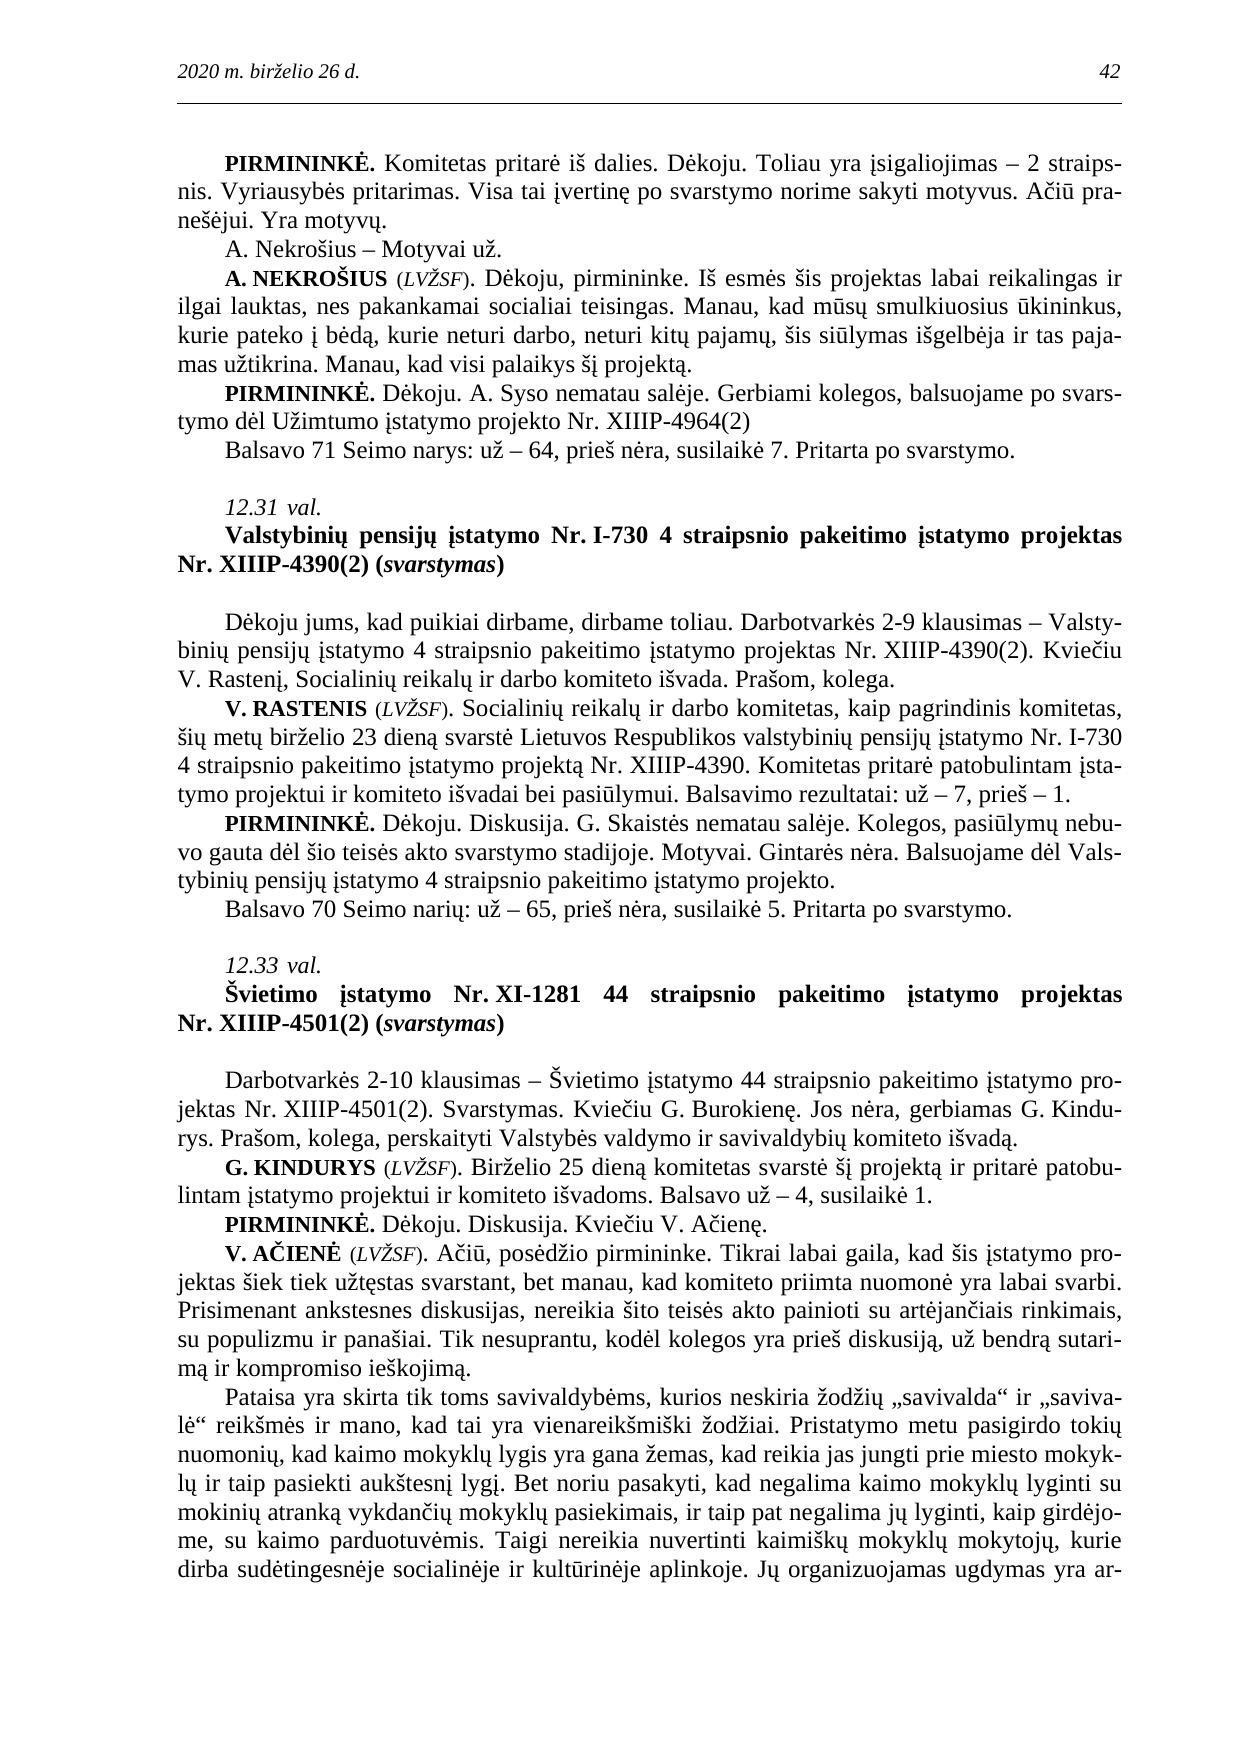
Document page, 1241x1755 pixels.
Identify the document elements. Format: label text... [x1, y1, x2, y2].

text Dė­ko­ju jums, kad pui­kiai dir­ba­me, dir­ba­me to­liau. Dar­bo­tvarkės 2-9 klau­si­mas – Vals­ty­bi­nių pen­si­jų įsta­ty­mo 4 straips­nio pa­kei­ti­mo įsta­ty­mo pro­jek­tas Nr. XIIIP-4390(2). Kvie­čiu V. Ras­te­nį, So­cia­li­nių rei­ka­lų ir dar­bo ko­mi­te­to iš­va­da. Pra­šom, ko­le­ga. [177, 607, 1122, 693]
text PIRMININKĖ. Ko­mi­te­tas pri­ta­rė iš da­lies. Dė­ko­ju. To­liau yra įsi­ga­lio­ji­mas – 2 straips­nis. Vy­riau­sy­bės pri­ta­ri­mas. Vi­sa tai įver­ti­nę po svars­ty­mo no­ri­me sa­ky­ti mo­ty­vus. Ačiū pra­ne­šė­jui. Yra mo­ty­vų. [177, 148, 1122, 234]
text V. AČIENĖ (LVŽSF). Ačiū, po­sė­džio pir­mi­nin­ke. Tik­rai la­bai gai­la, kad šis įsta­ty­mo pro­jek­tas šiek tiek už­­tę­stas svars­tant, bet ma­nau, kad ko­mi­te­to pri­im­ta nuo­mo­nė yra la­bai svar­bi. Pri­si­me­nant anks­tes­nes dis­ku­si­jas, ne­rei­kia ši­to tei­sės ak­to pai­nio­ti su ar­tė­jan­čiais rin­ki­mais, su po­pu­liz­mu ir pa­na­šiai. Tik ne­su­pran­tu, ko­dėl ko­le­gos yra prieš dis­ku­si­ją, už ben­drą su­ta­ri­mą ir kom­pro­mi­so ieš­ko­ji­mą. [177, 1238, 1122, 1382]
text Vals­ty­bi­nių pen­si­jų įsta­ty­mo Nr. I-730 4 straips­nio pa­kei­ti­mo įsta­ty­mo pro­jek­tas Nr. XIIIP-4390(2) (svars­ty­mas) [177, 520, 1122, 578]
text A. NEKROŠIUS (LVŽSF). Dė­ko­ju, pir­mi­nin­ke. Iš es­mės šis pro­jek­tas la­bai rei­ka­lin­gas ir il­gai lauk­tas, nes pa­kan­ka­mai so­cia­liai tei­sin­gas. Ma­nau, kad mū­sų smul­kiuo­sius ūki­nin­kus, ku­rie pa­te­ko į bė­dą, ku­rie ne­tu­ri dar­bo, ne­tu­ri ki­tų pa­ja­mų, šis siū­ly­mas iš­gel­bė­ja ir tas pa­ja­mas už­tik­ri­na. Ma­nau, kad vi­si pa­lai­kys šį pro­jek­tą. [177, 263, 1122, 378]
text PIRMININKĖ. Dė­ko­ju. A. Sy­so ne­ma­tau sa­lė­je. Ger­bia­mi ko­le­gos, bal­suo­ja­me po svars­ty­mo dėl Už­im­tu­mo įsta­ty­mo pro­jek­to Nr. XIIIP-4964(2) [177, 378, 1122, 435]
text PIRMININKĖ. Dė­ko­ju. Dis­ku­si­ja. G. Skais­tės ne­ma­tau sa­lė­je. Ko­le­gos, pa­siū­ly­mų ne­bu­vo gau­ta dėl šio tei­sės ak­to svars­ty­mo sta­di­jo­je. Mo­ty­vai. Gin­ta­rės nė­ra. Bal­suo­ja­me dėl Vals­ty­bi­nių pen­si­jų įsta­ty­mo 4 straips­nio pa­kei­ti­mo įsta­ty­mo pro­jek­to. [177, 808, 1122, 894]
text Dar­bo­tvarkės 2-10 klau­si­mas – Švie­ti­mo įsta­ty­mo 44 straips­nio pa­kei­ti­mo įsta­ty­mo pro­jek­tas Nr. XIIIP-4501(2). Svars­ty­mas. Kvie­čiu G. Bu­ro­kie­nę. Jos nė­ra, ger­bia­mas G. Kin­du­rys. Pra­šom, ko­le­ga, per­skai­ty­ti Vals­ty­bės val­dy­mo ir sa­vi­val­dy­bių ko­mi­te­to iš­va­dą. [177, 1065, 1122, 1152]
text 12.33 val. [224, 952, 1122, 979]
text Bal­sa­vo 71 Sei­mo na­rys: už – 64, prieš nė­ra, su­si­lai­kė 7. Pri­tar­ta po svars­ty­mo. [177, 435, 1122, 464]
text A. Ne­kro­šius – Mo­ty­vai už. [177, 234, 1122, 263]
text G. KINDURYS (LVŽSF). Bir­že­lio 25 die­ną ko­mi­te­tas svars­tė šį pro­jek­tą ir pri­ta­rė pa­to­bu­lin­tam įsta­ty­mo pro­jek­tui ir ko­mi­te­to iš­va­doms. Bal­sa­vo už – 4, su­si­lai­kė 1. [177, 1152, 1122, 1209]
text Pa­tai­sa yra skir­ta tik toms sa­vi­val­dy­bėms, ku­rios ne­ski­ria žo­džių „sa­vi­val­da“ ir „sa­vi­va­lė“ reikš­mės ir ma­no, kad tai yra vie­na­reikš­miš­ki žo­džiai. Pri­sta­ty­mo me­tu pa­si­gir­do to­kių nuo­mo­nių, kad kai­mo mo­kyk­lų ly­gis yra ga­na že­mas, kad rei­kia jas jung­ti prie mies­to mo­kyk­lų ir taip pa­siek­ti aukš­tes­nį ly­gį. Bet no­riu pa­sa­ky­ti, kad ne­ga­li­ma kai­mo mo­kyk­lų ly­gin­ti su mo­ki­nių at­ran­ką vyk­dan­čių mo­kyk­lų pa­sie­ki­mais, ir taip pat ne­ga­li­ma jų ly­gin­ti, kaip gir­dė­jo­me, su kai­mo par­duo­tu­vė­mis. Tai­gi ne­rei­kia nu­ver­tin­ti kai­miš­kų mo­kyk­lų mo­ky­to­jų, ku­rie dir­ba su­dė­tin­ges­nė­je so­cia­li­nė­je ir kul­tū­ri­nė­je ap­lin­ko­je. Jų or­ga­ni­zuo­ja­mas ug­dy­mas yra ar­ [177, 1382, 1122, 1583]
text PIRMININKĖ. Dė­ko­ju. Dis­ku­si­ja. Kvie­čiu V. Ačie­nę. [177, 1209, 1122, 1238]
text 12.31 val. [224, 493, 1122, 520]
text Švie­ti­mo įsta­ty­mo Nr. XI-1281 44 straips­nio pa­kei­ti­mo įsta­ty­mo pro­jek­tas Nr. XIIIP-4501(2) (svars­ty­mas) [177, 979, 1122, 1037]
text V. RASTENIS (LVŽSF). So­cia­li­nių rei­ka­lų ir dar­bo ko­mi­te­tas, kaip pa­grin­di­nis ko­mi­te­tas, šių me­tų bir­že­lio 23 die­ną svars­tė Lie­tu­vos Res­pub­li­kos vals­ty­bi­nių pen­si­jų įsta­ty­mo Nr. I-730 4 straips­nio pa­kei­ti­mo įsta­ty­mo pro­jek­tą Nr. XIIIP-4390. Ko­mi­te­tas pri­ta­rė pa­to­bu­lin­tam įsta­ty­mo pro­jek­tui ir ko­mi­te­to iš­va­dai bei pa­siū­ly­mui. Bal­sa­vi­mo re­zul­ta­tai: už – 7, prieš – 1. [177, 693, 1122, 808]
text Bal­sa­vo 70 Sei­mo na­rių: už – 65, prieš nė­ra, su­si­lai­kė 5. Pri­tar­ta po svars­ty­mo. [177, 894, 1122, 923]
